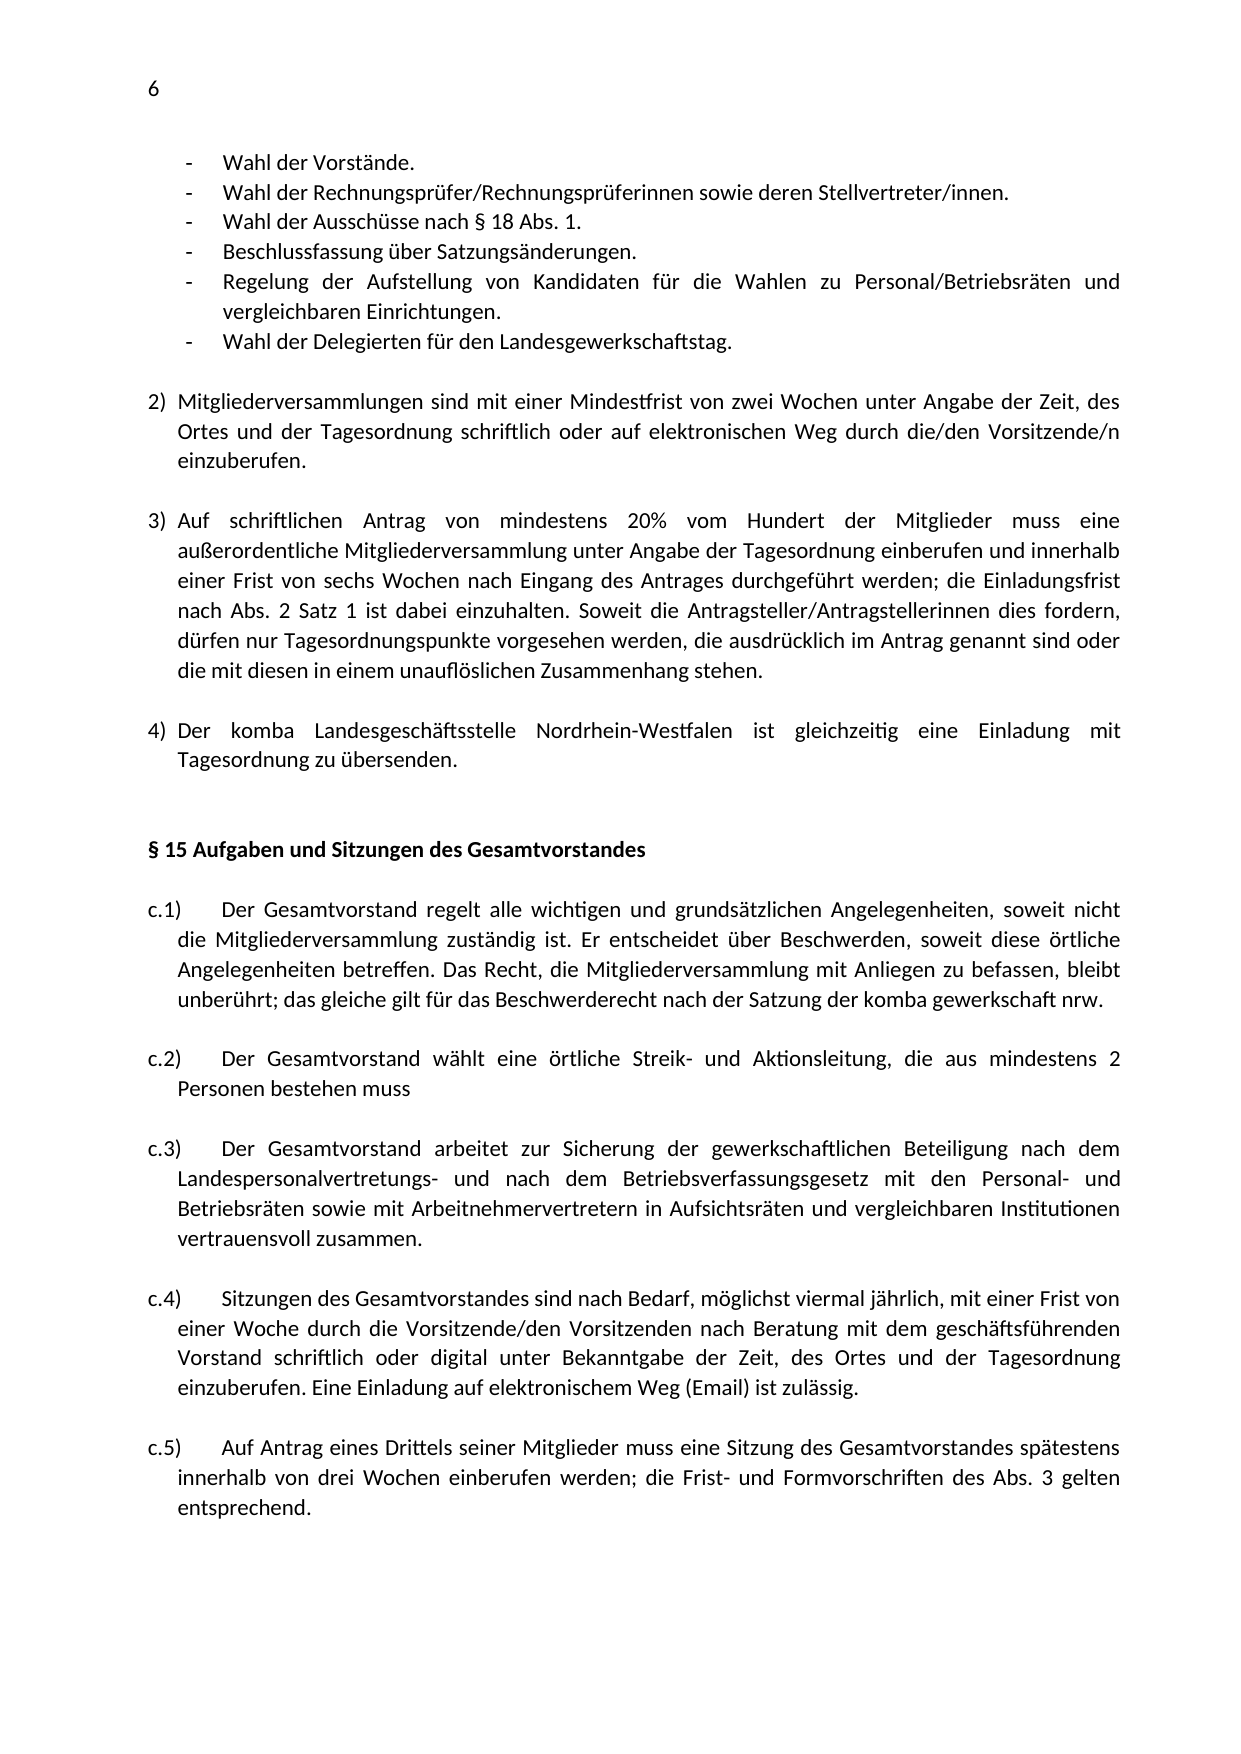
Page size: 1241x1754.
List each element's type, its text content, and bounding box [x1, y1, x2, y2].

text § 15 Aufgaben und Sitzungen des Gesamtvorstandes [148, 835, 1122, 863]
list Wahl der Vorstände. [185, 148, 1122, 176]
list Der komba Landesgeschäftsstelle Nordrhein-Westfalen ist gleichzeitig eine Einladung mit Tagesordnung zu übersenden. [148, 716, 1122, 774]
list Der Gesamtvorstand wählt eine örtliche Streik- und Aktionsleitung, die aus mindestens 2 Personen bestehen muss [148, 1044, 1122, 1102]
list Auf Antrag eines Drittels seiner Mitglieder muss eine Sitzung des Gesamtvorstandes spätestens innerhalb von drei Wochen einberufen werden; die Frist- und Formvorschriften des Abs. 3 gelten entsprechend. [148, 1433, 1122, 1521]
list Auf schriftlichen Antrag von mindestens 20% vom Hundert der Mitglieder muss eine außerordentliche Mitgliederversammlung unter Angabe der Tagesordnung einberufen und innerhalb einer Frist von sechs Wochen nach Eingang des Antrages durchgeführt werden; die Einladungsfrist nach Abs. 2 Satz 1 ist dabei einzuhalten. Soweit die Antragsteller/Antragstellerinnen dies fordern, dürfen nur Tagesordnungspunkte vorgesehen werden, die ausdrücklich im Antrag genannt sind oder die mit diesen in einem unauflöslichen Zusammenhang stehen. [148, 506, 1122, 684]
list Sitzungen des Gesamtvorstandes sind nach Bedarf, möglichst viermal jährlich, mit einer Frist von einer Woche durch die Vorsitzende/den Vorsitzenden nach Beratung mit dem geschäftsführenden Vorstand schriftlich oder digital unter Bekanntgabe der Zeit, des Ortes und der Tagesordnung einzuberufen. Eine Einladung auf elektronischem Weg (Email) ist zulässig. [148, 1284, 1122, 1401]
list Der Gesamtvorstand arbeitet zur Sicherung der gewerkschaftlichen Beteiligung nach dem Landespersonalvertretungs- und nach dem Betriebsverfassungsgesetz mit den Personal- und Betriebsräten sowie mit Arbeitnehmervertretern in Aufsichtsräten und vergleichbaren Institutionen vertrauensvoll zusammen. [148, 1134, 1122, 1252]
list Wahl der Delegierten für den Landesgewerkschaftstag. [185, 327, 1122, 355]
list Beschlussfassung über Satzungsänderungen. [185, 237, 1122, 265]
list Wahl der Ausschüsse nach § 18 Abs. 1. [185, 207, 1122, 236]
list Wahl der Rechnungsprüfer/Rechnungsprüferinnen sowie deren Stellvertreter/innen. [185, 178, 1122, 206]
list Regelung der Aufstellung von Kandidaten für die Wahlen zu Personal/Betriebsräten und vergleichbaren Einrichtungen. [185, 267, 1122, 325]
list Mitgliederversammlungen sind mit einer Mindestfrist von zwei Wochen unter Angabe der Zeit, des Ortes und der Tagesordnung schriftlich oder auf elektronischen Weg durch die/den Vorsitzende/n einzuberufen. [148, 387, 1122, 475]
list Der Gesamtvorstand regelt alle wichtigen und grundsätzlichen Angelegenheiten, soweit nicht die Mitgliederversammlung zuständig ist. Er entscheidet über Beschwerden, soweit diese örtliche Angelegenheiten betreffen. Das Recht, die Mitgliederversammlung mit Anliegen zu befassen, bleibt unberührt; das gleiche gilt für das Beschwerderecht nach der Satzung der komba gewerkschaft nrw. [148, 895, 1122, 1013]
